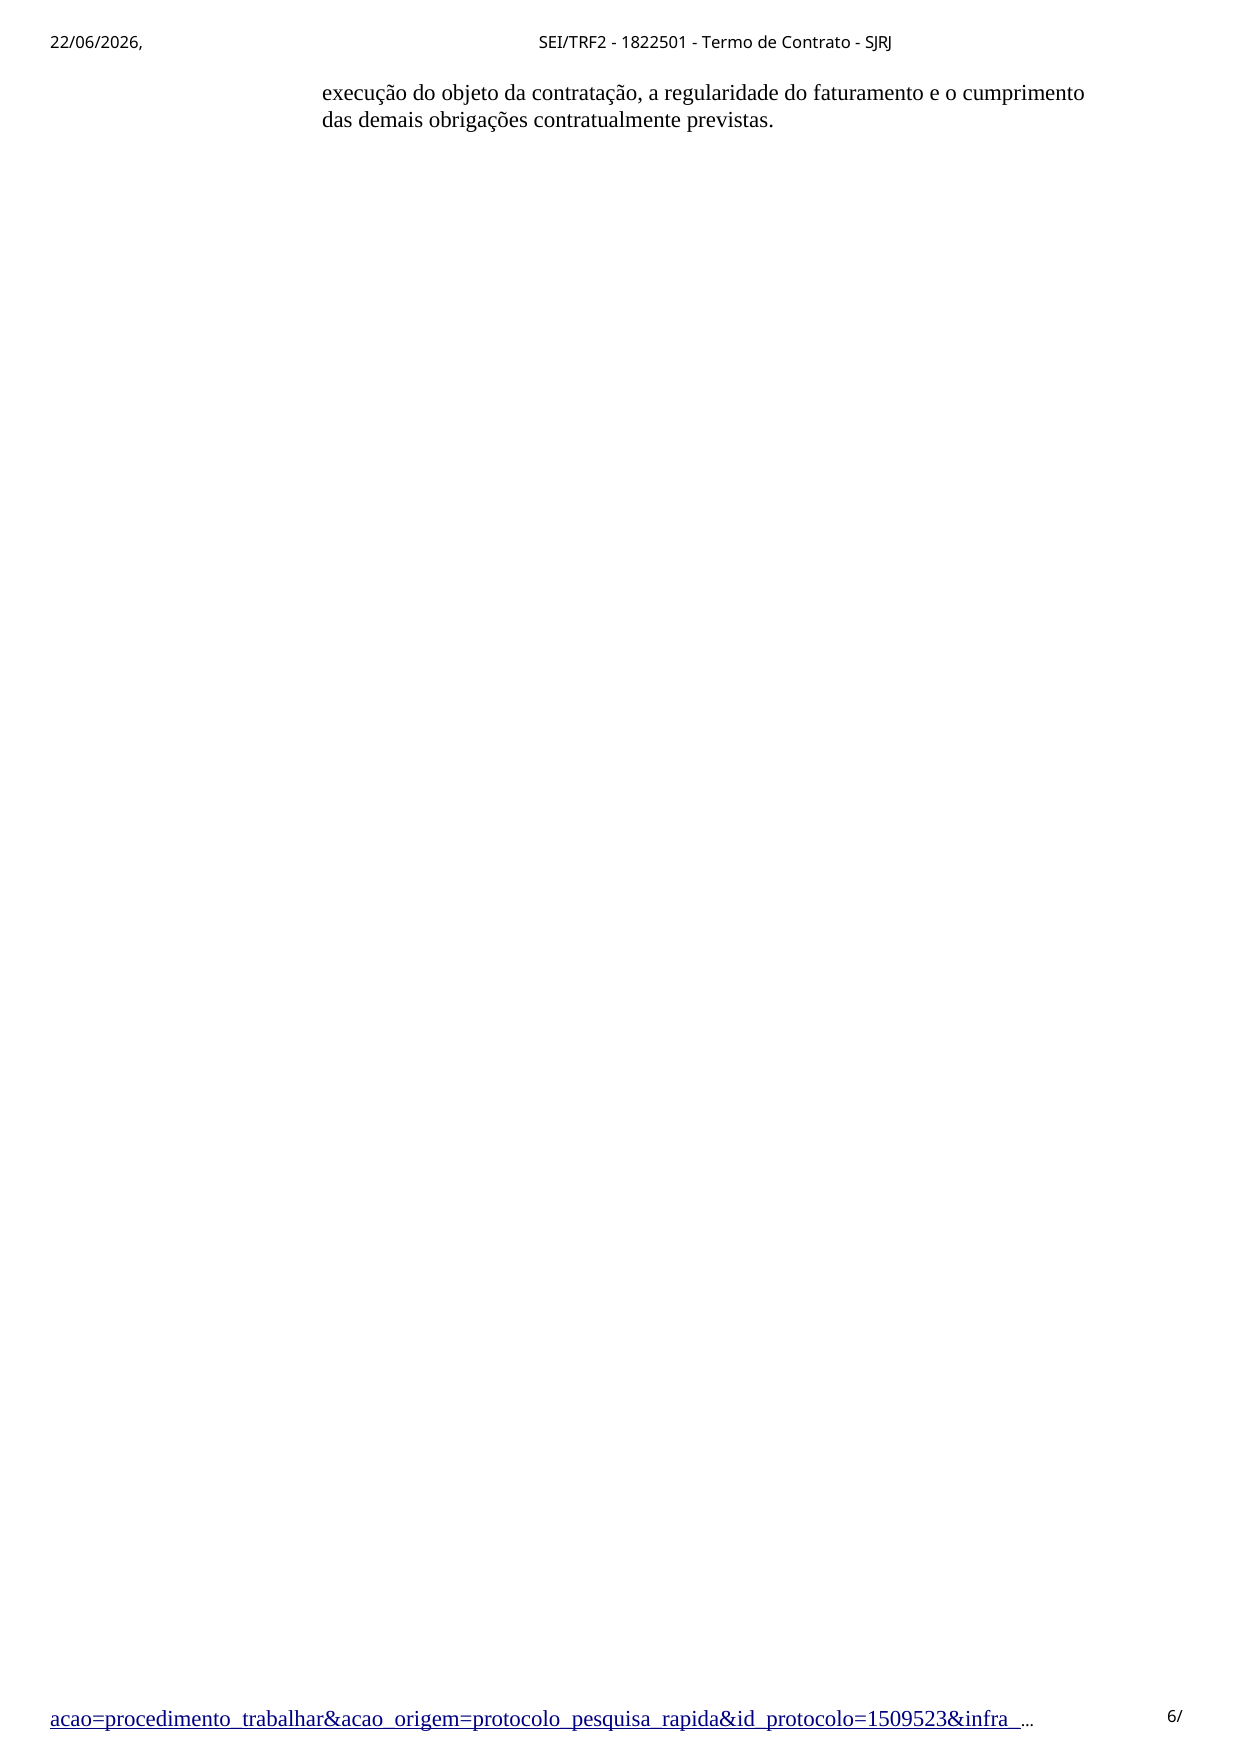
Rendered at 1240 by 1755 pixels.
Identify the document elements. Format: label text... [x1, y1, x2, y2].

list execução do objeto da contratação, a regularidade do faturamento e o cumprimento das demais obrigações contratualmente previstas. [322, 79, 1113, 132]
